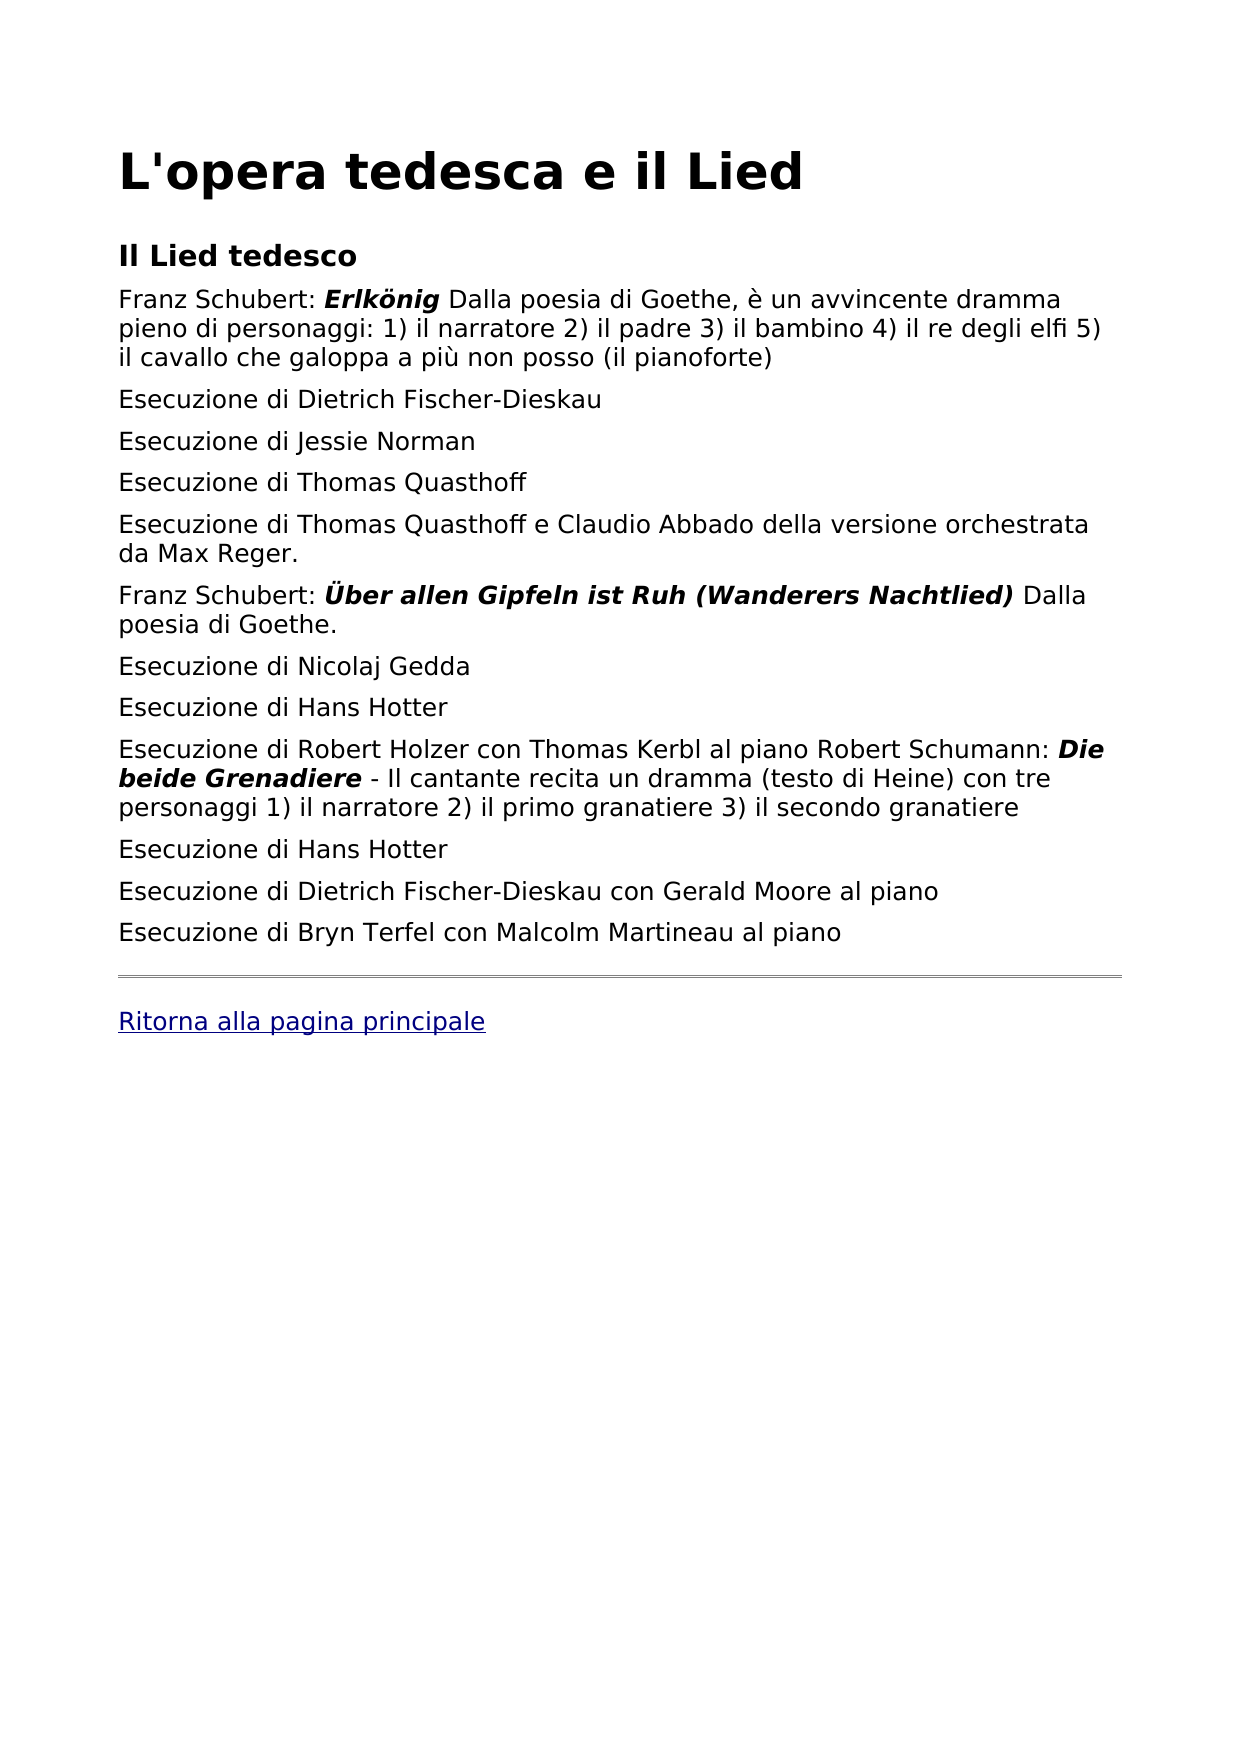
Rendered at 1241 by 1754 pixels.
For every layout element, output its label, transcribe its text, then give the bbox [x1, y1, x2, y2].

text Esecuzione di Thomas Quasthoff [118, 469, 1122, 498]
text Franz Schubert: Über allen Gipfeln ist Ruh (Wanderers Nachtlied) Dalla poesia di Goethe. [118, 581, 1122, 639]
text Esecuzione di Hans Hotter [118, 835, 1122, 864]
text Esecuzione di Thomas Quasthoff e Claudio Abbado della versione orchestrata da Max Reger. [118, 510, 1122, 569]
subtitle Il Lied tedesco [118, 239, 1122, 273]
text Franz Schubert: Erlkönig Dalla poesia di Goethe, è un avvincente dramma pieno di personaggi: 1) il narratore 2) il padre 3) il bambino 4) il re degli elfi 5) il cavallo che galoppa a più non posso (il pianoforte) [118, 285, 1122, 373]
text Esecuzione di Dietrich Fischer-Dieskau [118, 385, 1122, 414]
text Esecuzione di Nicolaj Gedda [118, 652, 1122, 681]
text Esecuzione di Robert Holzer con Thomas Kerbl al piano Robert Schumann: Die beide Grenadiere - Il cantante recita un dramma (testo di Heine) con tre personaggi 1) il narratore 2) il primo granatiere 3) il secondo granatiere [118, 735, 1122, 823]
text Esecuzione di Jessie Norman [118, 427, 1122, 456]
text Ritorna alla pagina principale [118, 1007, 1122, 1036]
text Esecuzione di Hans Hotter [118, 694, 1122, 723]
text Esecuzione di Dietrich Fischer-Dieskau con Gerald Moore al piano [118, 877, 1122, 906]
text Esecuzione di Bryn Terfel con Malcolm Martineau al piano [118, 919, 1122, 948]
subtitle L'opera tedesca e il Lied [118, 143, 1122, 201]
